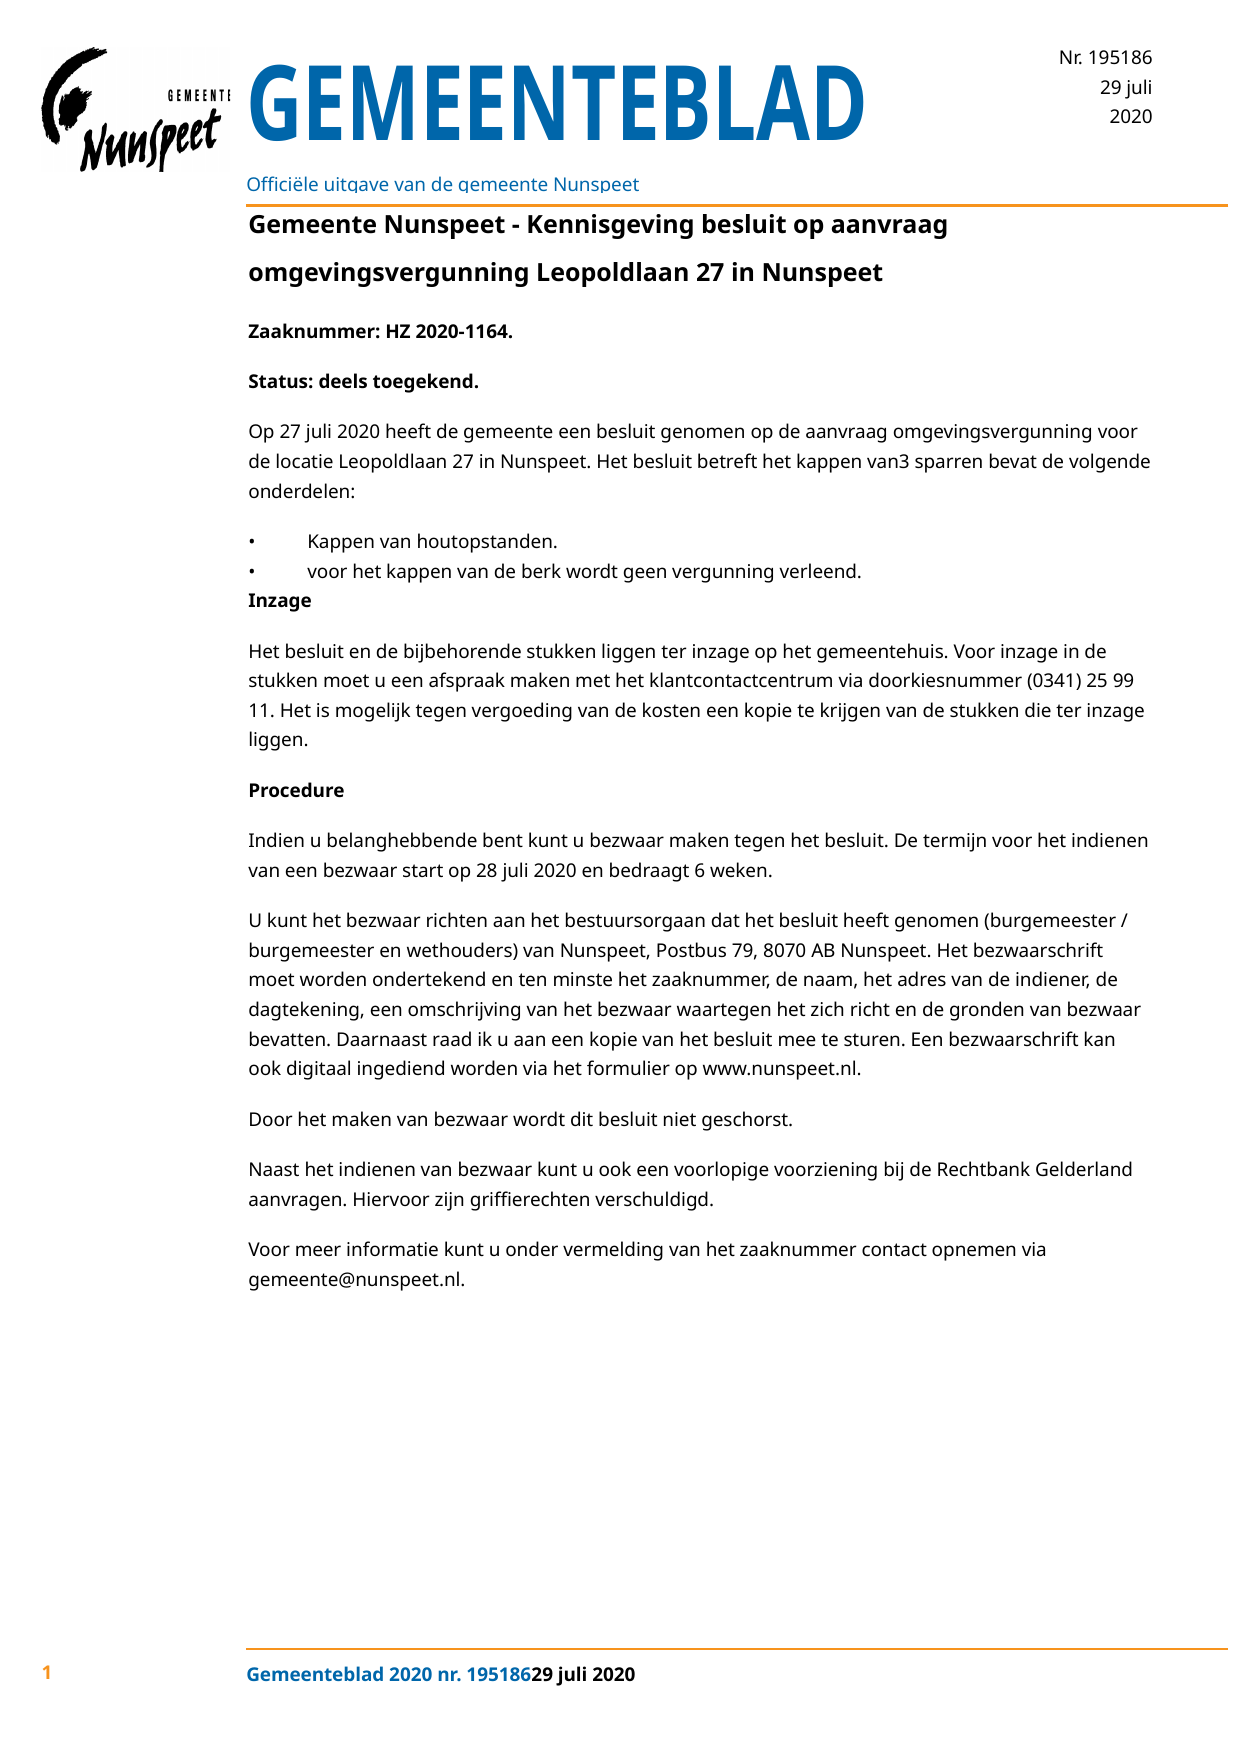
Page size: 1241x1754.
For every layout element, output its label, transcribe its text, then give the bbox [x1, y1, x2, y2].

text Indien u belanghebbende bent kunt u bezwaar maken tegen het besluit. De termijn voor het indienen van een bezwaar start op 28 juli 2020 en bedraagt 6 weken. [248, 827, 1152, 883]
text Status: deels toegekend. [248, 368, 1152, 394]
text Voor meer informatie kunt u onder vermelding van het zaaknummer contact opnemen via gemeente@nunspeet.nl. [248, 1236, 1152, 1292]
text Naast het indienen van bezwaar kunt u ook een voorlopige voorziening bij de Rechtbank Gelderland aanvragen. Hiervoor zijn griffierechten verschuldigd. [248, 1156, 1152, 1212]
picture [41, 47, 231, 172]
text Inzage [248, 587, 1152, 613]
text U kunt het bezwaar richten aan het bestuursorgaan dat het besluit heeft genomen (burgemeester / burgemeester en wethouders) van Nunspeet, Postbus 79, 8070 AB Nunspeet. Het bezwaarschrift moet worden ondertekend en ten minste het zaaknummer, de naam, het adres van de indiener, de dagtekening, een omschrijving van het bezwaar waartegen het zich richt en de gronden van bezwaar bevatten. Daarnaast raad ik u aan een kopie van het besluit mee te sturen. Een bezwaarschrift kan ook digitaal ingediend worden via het formulier op www.nunspeet.nl. [248, 907, 1152, 1081]
list voor het kappen van de berk wordt geen vergunning verleend. [248, 558, 1152, 584]
text Zaaknummer: HZ 2020-1164. [248, 318, 1152, 344]
text Door het maken van bezwaar wordt dit besluit niet geschorst. [248, 1106, 1152, 1132]
list Kappen van houtopstanden. [248, 528, 1152, 554]
text Gemeente Nunspeet - Kennisgeving besluit op aanvraag omgevingsvergunning Leopoldlaan 27 in Nunspeet [248, 207, 1152, 288]
text Het besluit en de bijbehorende stukken liggen ter inzage op het gemeentehuis. Voor inzage in de stukken moet u een afspraak maken met het klantcontactcentrum via doorkiesnummer (0341) 25 99 11. Het is mogelijk tegen vergoeding van de kosten een kopie te krijgen van de stukken die ter inzage liggen. [248, 638, 1152, 752]
text Op 27 juli 2020 heeft de gemeente een besluit genomen op de aanvraag omgevingsvergunning voor de locatie Leopoldlaan 27 in Nunspeet. Het besluit betreft het kappen van3 sparren bevat de volgende onderdelen: [248, 419, 1152, 504]
text Procedure [248, 777, 1152, 803]
